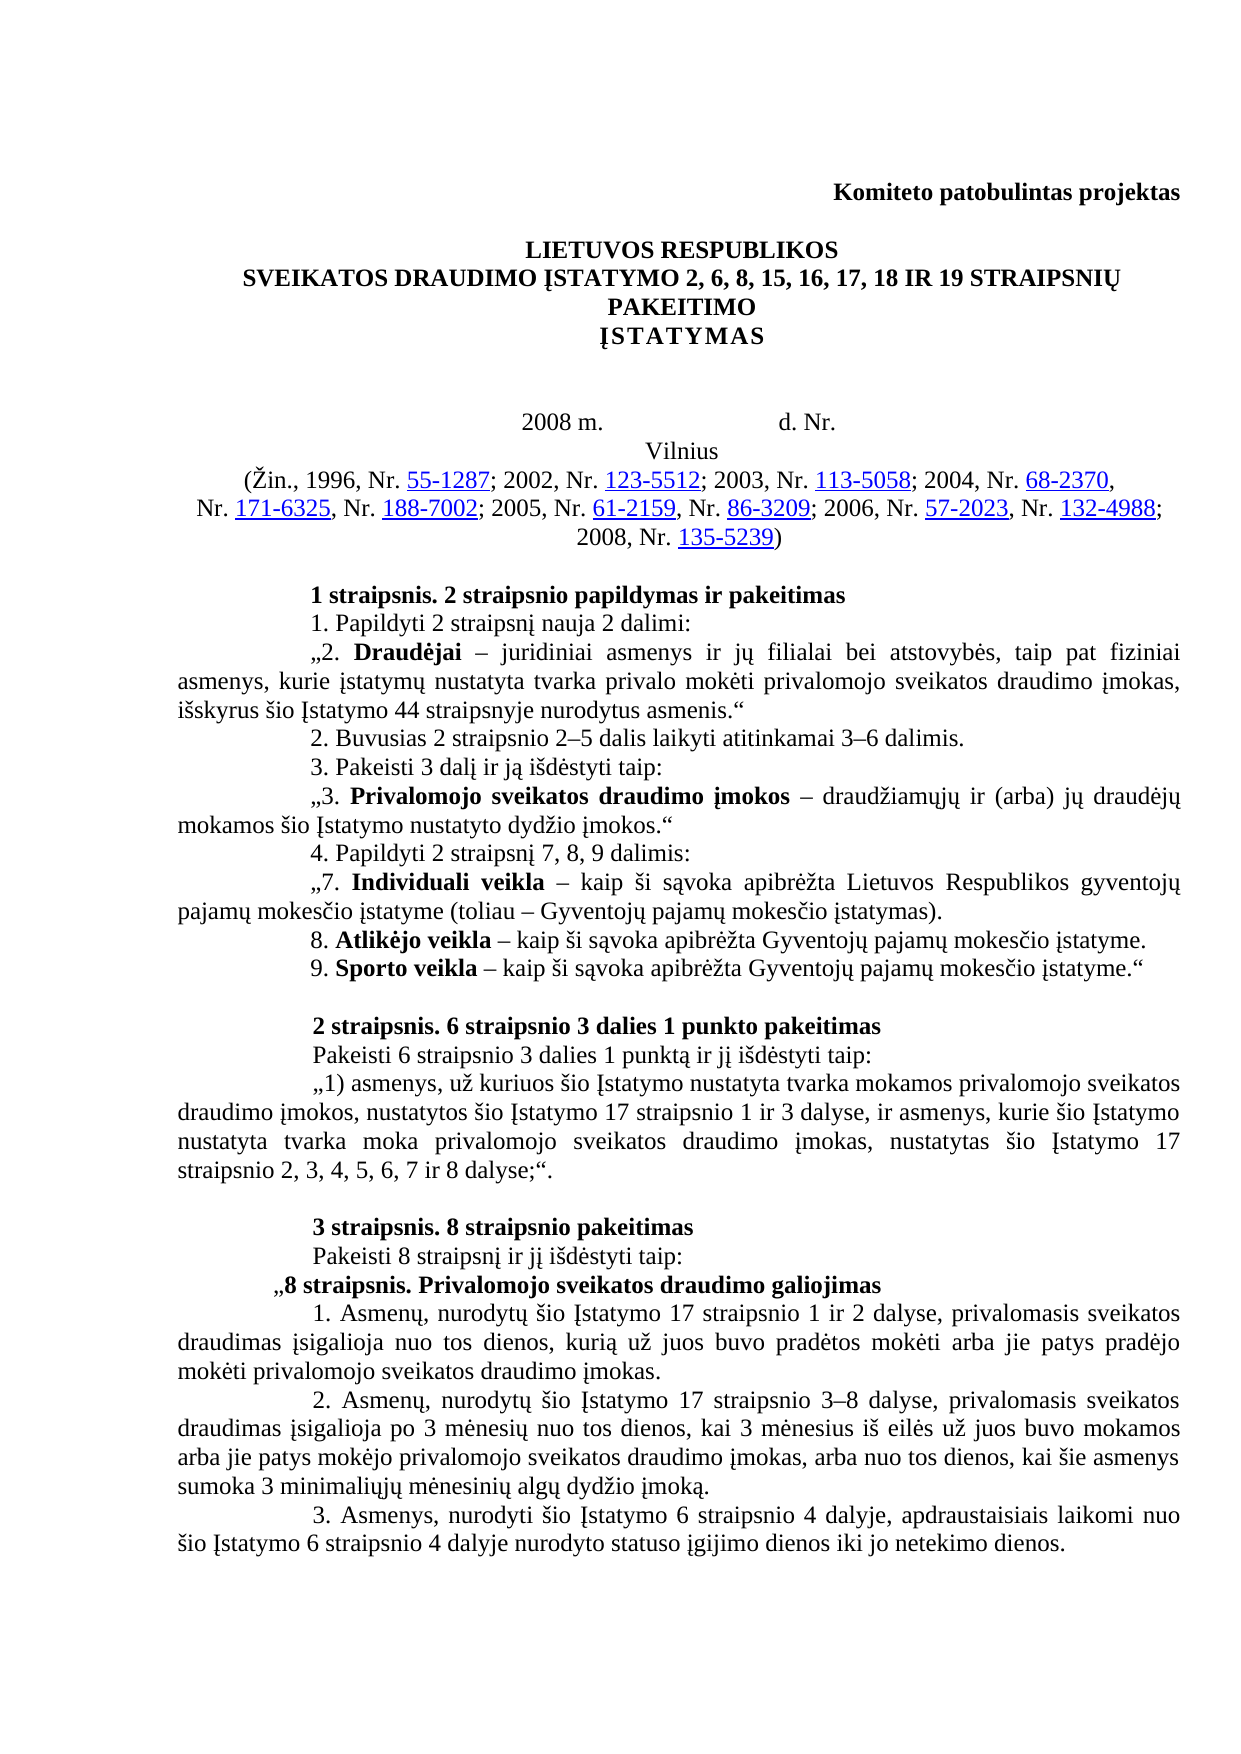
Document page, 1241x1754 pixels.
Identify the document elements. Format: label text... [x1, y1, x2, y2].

text 3 straipsnis. 8 straipsnio pakeitimas [177, 1212, 1181, 1241]
text SVEIKATOS DRAUDIMO ĮSTATYMO 2, 6, 8, 15, 16, 17, 18 IR 19 STRAIPSNIŲ PAKEITIMO [177, 263, 1186, 321]
text 9. Sporto veikla – kaip ši sąvoka apibrėžta Gyventojų pajamų mokesčio įstatyme.“ [177, 953, 1181, 982]
text „8 straipsnis. Privalomojo sveikatos draudimo galiojimas [177, 1270, 1181, 1298]
text 4. Papildyti 2 straipsnį 7, 8, 9 dalimis: [177, 838, 1181, 867]
text „2. Draudėjai – juridiniai asmenys ir jų filialai bei atstovybės, taip pat fiziniai asmenys, kurie įstatymų nustatyta tvarka privalo mokėti privalomojo sveikatos draudimo įmokas, išskyrus šio Įstatymo 44 straipsnyje nurodytus asmenis.“ [177, 637, 1181, 723]
text Pakeisti 6 straipsnio 3 dalies 1 punktą ir jį išdėstyti taip: [177, 1040, 1186, 1068]
text 2 straipsnis. 6 straipsnio 3 dalies 1 punkto pakeitimas [177, 1011, 1186, 1040]
text 2008 m. d. Nr. Vilnius [177, 407, 1186, 465]
text 1. Papildyti 2 straipsnį nauja 2 dalimi: [177, 608, 1181, 637]
text 1 straipsnis. 2 straipsnio papildymas ir pakeitimas [177, 580, 1181, 608]
text 2. Buvusias 2 straipsnio 2–5 dalis laikyti atitinkamai 3–6 dalimis. [177, 723, 1181, 752]
text (Žin., 1996, Nr. 55-1287; 2002, Nr. 123-5512; 2003, Nr. 113-5058; 2004, Nr. 68-2370, Nr. 171-6325, Nr. 188-7002; 2005, Nr. 61-2159, Nr. 86-3209; 2006, Nr. 57-2023, Nr. 132-4988; 2008, Nr. 135-5239) [177, 465, 1181, 551]
text LIETUVOS RESPUBLIKOS [177, 235, 1186, 263]
text „1) asmenys, už kuriuos šio Įstatymo nustatyta tvarka mokamos privalomojo sveikatos draudimo įmokos, nustatytos šio Įstatymo 17 straipsnio 1 ir 3 dalyse, ir asmenys, kurie šio Įstatymo nustatyta tvarka moka privalomojo sveikatos draudimo įmokas, nustatytas šio Įstatymo 17 straipsnio 2, 3, 4, 5, 6, 7 ir 8 dalyse;“. [177, 1068, 1181, 1183]
text „3. Privalomojo sveikatos draudimo įmokos – draudžiamųjų ir (arba) jų draudėjų mokamos šio Įstatymo nustatyto dydžio įmokos.“ [177, 781, 1181, 838]
text 2. Asmenų, nurodytų šio Įstatymo 17 straipsnio 3–8 dalyse, privalomasis sveikatos draudimas įsigalioja po 3 mėnesių nuo tos dienos, kai 3 mėnesius iš eilės už juos buvo mokamos arba jie patys mokėjo privalomojo sveikatos draudimo įmokas, arba nuo tos dienos, kai šie asmenys sumoka 3 minimaliųjų mėnesinių algų dydžio įmoką. [177, 1385, 1181, 1500]
text 3. Asmenys, nurodyti šio Įstatymo 6 straipsnio 4 dalyje, apdraustaisiais laikomi nuo šio Įstatymo 6 straipsnio 4 dalyje nurodyto statuso įgijimo dienos iki jo netekimo dienos. [177, 1500, 1181, 1557]
text „7. Individuali veikla – kaip ši sąvoka apibrėžta Lietuvos Respublikos gyventojų pajamų mokesčio įstatyme (toliau – Gyventojų pajamų mokesčio įstatymas). [177, 867, 1181, 925]
text 1. Asmenų, nurodytų šio Įstatymo 17 straipsnio 1 ir 2 dalyse, privalomasis sveikatos draudimas įsigalioja nuo tos dienos, kurią už juos buvo pradėtos mokėti arba jie patys pradėjo mokėti privalomojo sveikatos draudimo įmokas. [177, 1298, 1181, 1385]
text 3. Pakeisti 3 dalį ir ją išdėstyti taip: [177, 752, 1181, 781]
text 8. Atlikėjo veikla – kaip ši sąvoka apibrėžta Gyventojų pajamų mokesčio įstatyme. [177, 925, 1181, 953]
text Pakeisti 8 straipsnį ir jį išdėstyti taip: [177, 1241, 1181, 1270]
text Komiteto patobulintas projektas [177, 177, 1186, 206]
text ĮSTATYMAS [177, 321, 1186, 350]
